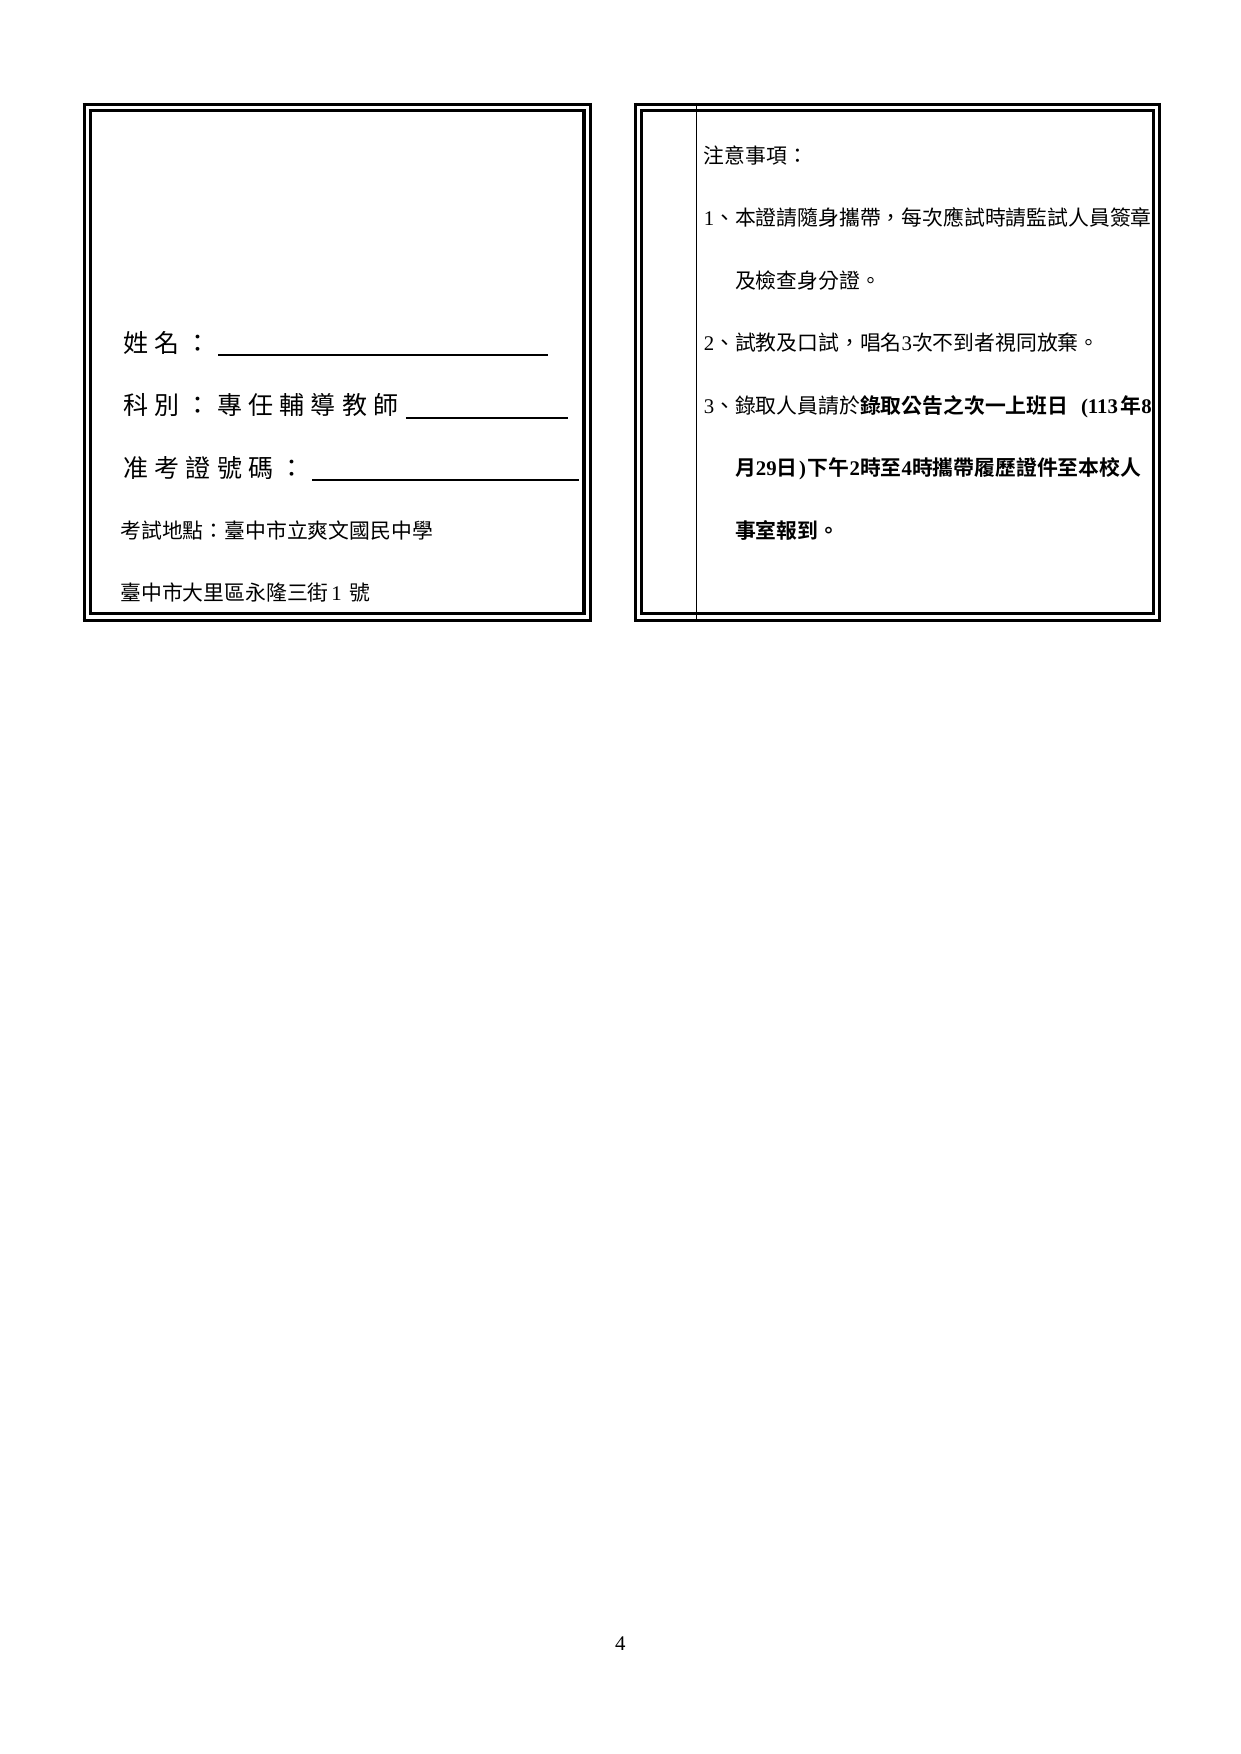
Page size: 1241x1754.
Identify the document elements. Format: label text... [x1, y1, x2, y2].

table_cell [592, 103, 634, 612]
table_cell 注意事項： 1、本證請隨身攜帶，每次應試時請監試人員簽章及檢查身分證。 2、試教及口試，唱名3次不到者視同放棄。 3、錄取人員請於錄取公告之次一上班日 (113年8月29日)下午2時至4時攜帶履歷證件至本校人事室報到。 [697, 106, 1156, 612]
table_cell [639, 106, 696, 612]
table_cell 姓名： 科別：專任輔導教師 准考證號碼： 考試地點：臺中市立爽文國民中學 臺中市大里區永隆三街1 號 [87, 106, 587, 612]
